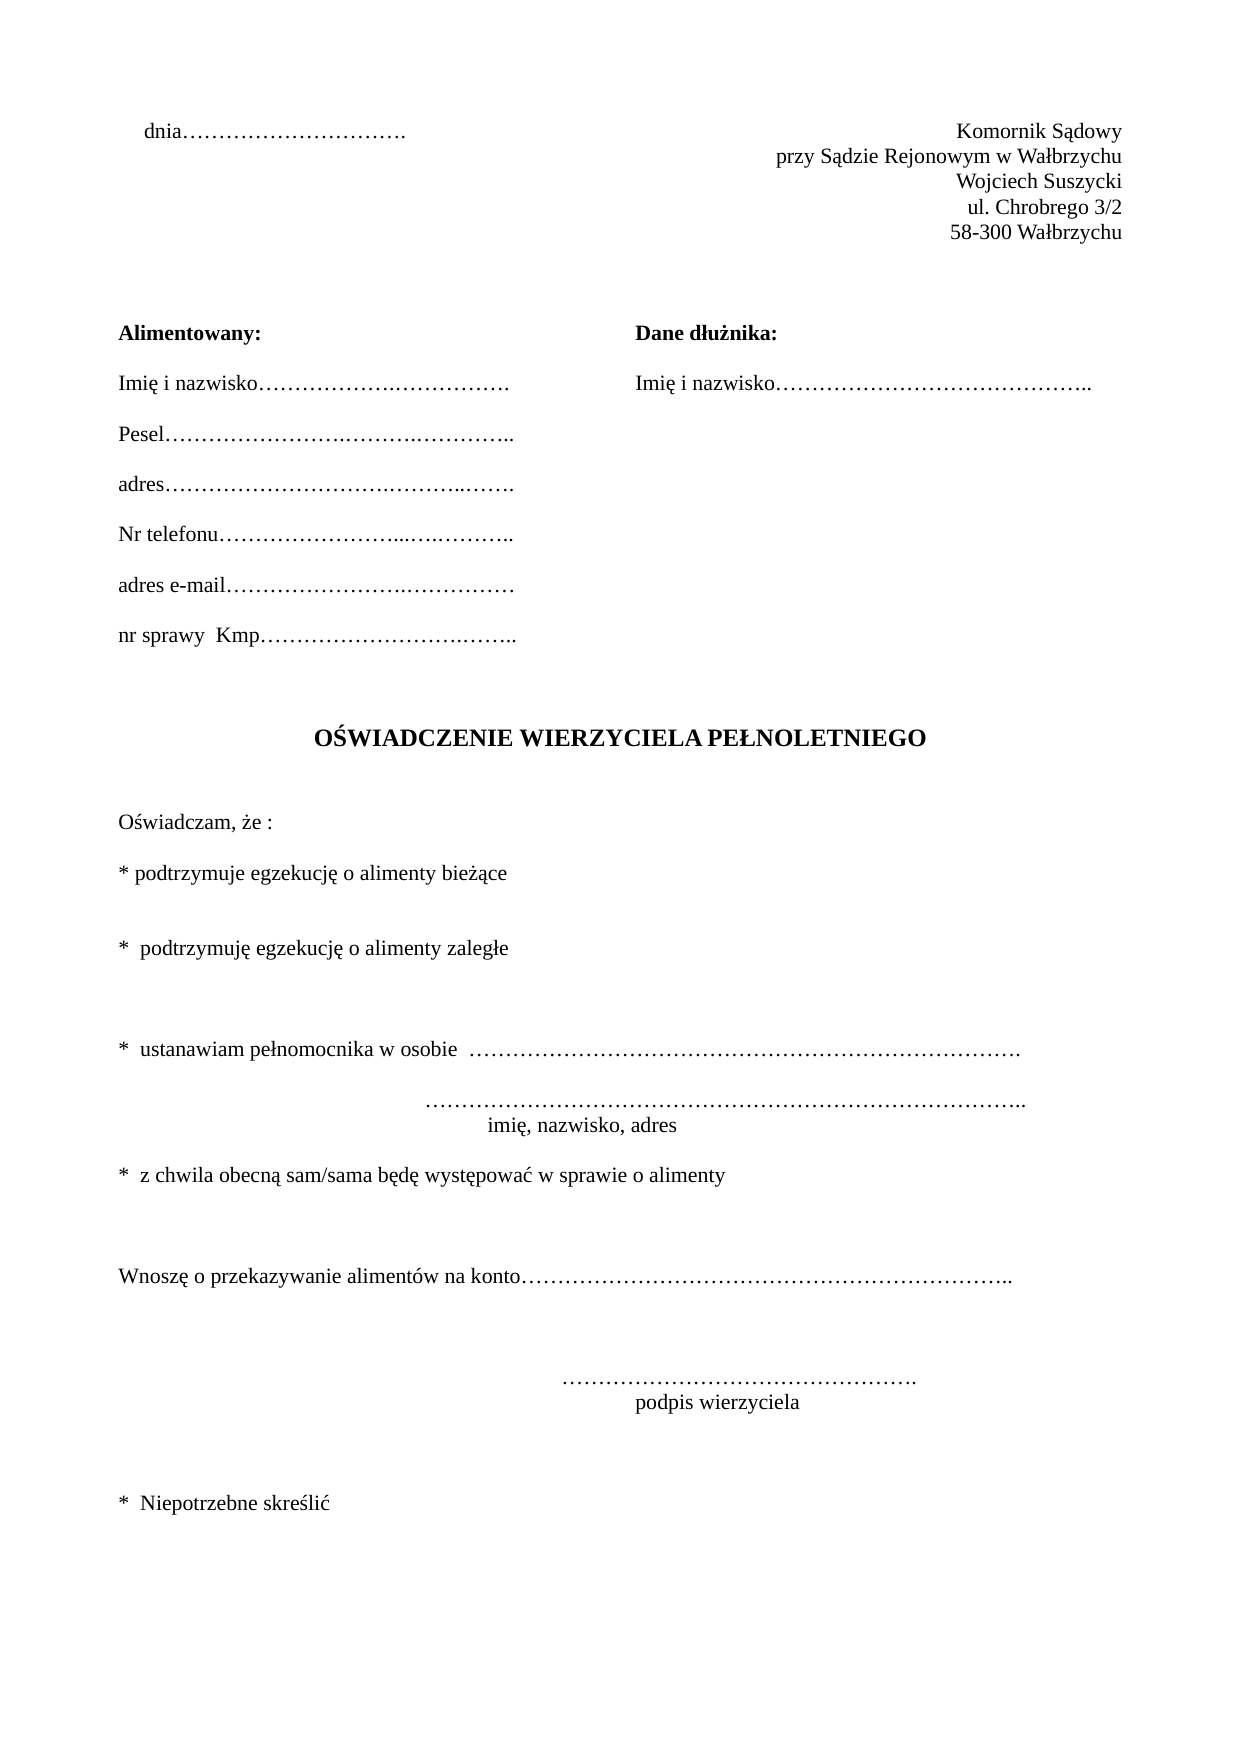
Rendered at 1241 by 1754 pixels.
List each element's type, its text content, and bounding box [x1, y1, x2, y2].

text ul. Chrobrego 3/2 [118, 194, 1122, 219]
text * Niepotrzebne skreślić [118, 1490, 1122, 1515]
text przy Sądzie Rejonowym w Wałbrzychu [118, 143, 1122, 168]
text Pesel…………………….……….………….. [118, 421, 1122, 446]
text Nr telefonu……………………...….……….. [118, 521, 1122, 547]
text adres………………………….………..……. [118, 471, 1122, 496]
text Wojciech Suszycki [118, 168, 1122, 194]
text Imię i nazwisko……………….……………. Imię i nazwisko…………………………………….. [118, 370, 1122, 395]
text * podtrzymuje egzekucję o alimenty bieżące [118, 860, 1122, 885]
text Wnoszę o przekazywanie alimentów na konto………………………………………………………….. [118, 1263, 1122, 1288]
text * z chwila obecną sam/sama będę występować w sprawie o alimenty [118, 1162, 1122, 1187]
text imię, nazwisko, adres [118, 1112, 1122, 1137]
text podpis wierzyciela [118, 1389, 1122, 1414]
text dnia…………………………. Komornik Sądowy [118, 118, 1122, 143]
text Oświadczam, że : [118, 809, 1122, 834]
text Alimentowany: Dane dłużnika: [118, 320, 1122, 345]
text …………………………………………. [118, 1364, 1122, 1389]
text ……………………………………………………………………….. [118, 1087, 1122, 1112]
text adres e-mail…………………….…………… [118, 572, 1122, 597]
text 58-300 Wałbrzychu [118, 219, 1122, 244]
text OŚWIADCZENIE WIERZYCIELA PEŁNOLETNIEGO [118, 723, 1122, 752]
text nr sprawy Kmp……………………….…….. [118, 622, 1122, 647]
text * ustanawiam pełnomocnika w osobie …………………………………………………………………. [118, 1036, 1122, 1061]
text * podtrzymuję egzekucję o alimenty zaległe [118, 935, 1122, 961]
